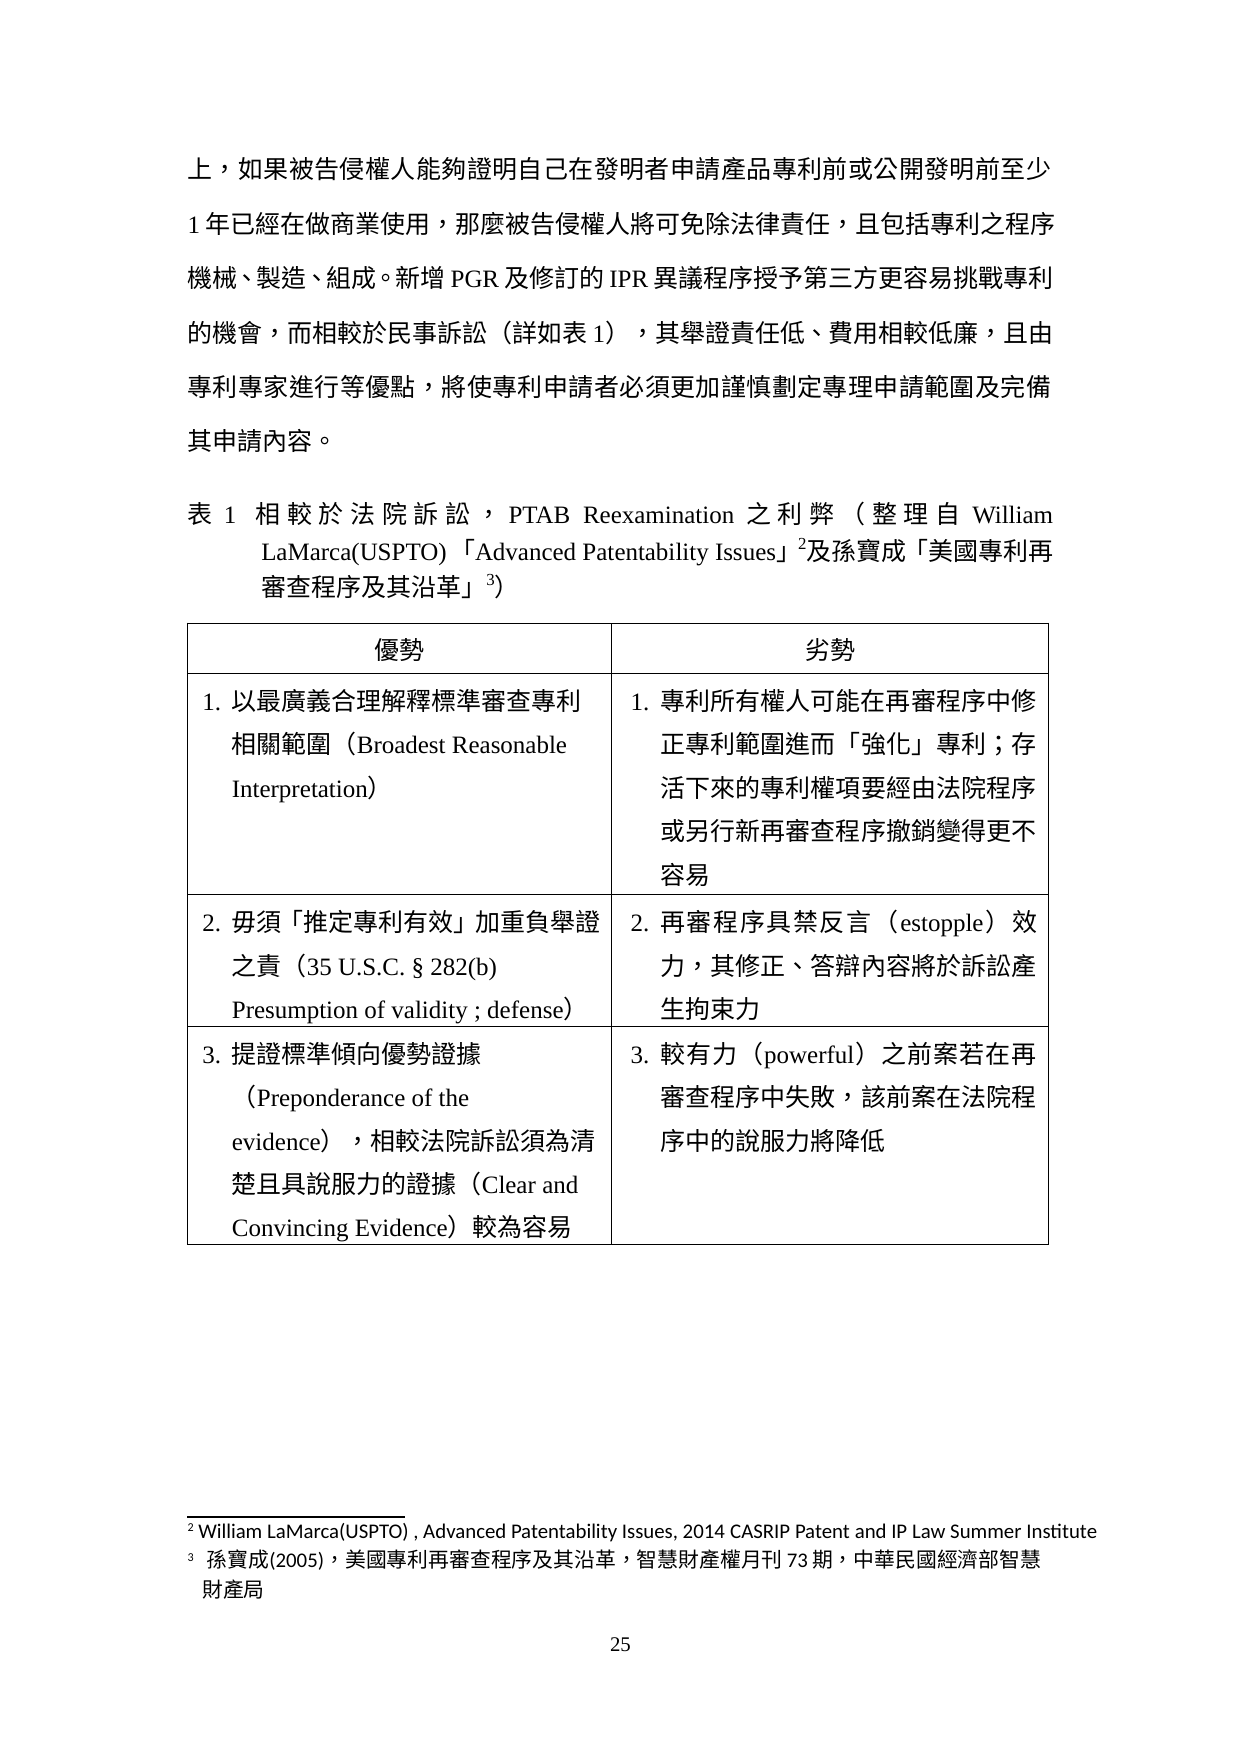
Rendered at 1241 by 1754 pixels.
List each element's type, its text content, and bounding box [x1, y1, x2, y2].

table_cell 提證標準傾向優勢證據（Preponderance of the evidence），相較法院訴訟須為清楚且具說服力的證據（Clear and Convincing Evidence）較為容易 [188, 1027, 611, 1244]
text William LaMarca(USPTO) , Advanced Patentability Issues, 2014 CASRIP Patent and IP Law Summer Institute [187, 1523, 1118, 1543]
text 孫寶成(2005)，美國專利再審查程序及其沿革，智慧財產權月刊73期，中華民國經濟部智慧財產局 [187, 1543, 1053, 1604]
table_cell 專利所有權人可能在再審程序中修正專利範圍進而「強化」專利；存活下來的專利權項要經由法院程序或另行新再審查程序撤銷變得更不容易 [612, 674, 1048, 894]
text 表1 相較於法院訴訟，PTAB Reexamination之利弊（整理自William LaMarca(USPTO) 「Advanced Patentability Issues」及孫寶成「美國專利再審查程序及其沿革」） [187, 495, 1053, 604]
table_cell 再審程序具禁反言（estopple）效力，其修正、答辯內容將於訴訟產生拘束力 [612, 895, 1048, 1026]
table_cell 毋須「推定專利有效」加重負舉證之責（35 U.S.C. § 282(b) Presumption of validity ; defense） [188, 895, 611, 1026]
table_header 劣勢 [612, 624, 1048, 673]
table_header 優勢 [188, 624, 611, 673]
table_cell 以最廣義合理解釋標準審查專利相關範圍（Broadest Reasonable Interpretation） [188, 674, 611, 894]
text 可預期地，這些重要變革對於產業專利佈局乃至於侵權訴訟將造成相當影響，除改採先申請制將鼓勵發明人先盡快提出申請或盡早公開外，在商業使用上，如果被告侵權人能夠證明自己在發明者申請產品專利前或公開發明前至少1年已經在做商業使用，那麼被告侵權人將可免除法律責任，且包括專利之程序、機械、製造、組成。新增PGR及修訂的IPR異議程序授予第三方更容易挑戰專利的機會，而相較於民事訴訟（詳如表1），其舉證責任低、費用相較低廉，且由專利專家進行等優點，將使專利申請者必須更加謹慎劃定專理申請範圍及完備其申請內容。 [187, 150, 1053, 458]
table_cell 較有力（powerful）之前案若在再審查程序中失敗，該前案在法院程序中的說服力將降低 [612, 1027, 1048, 1244]
